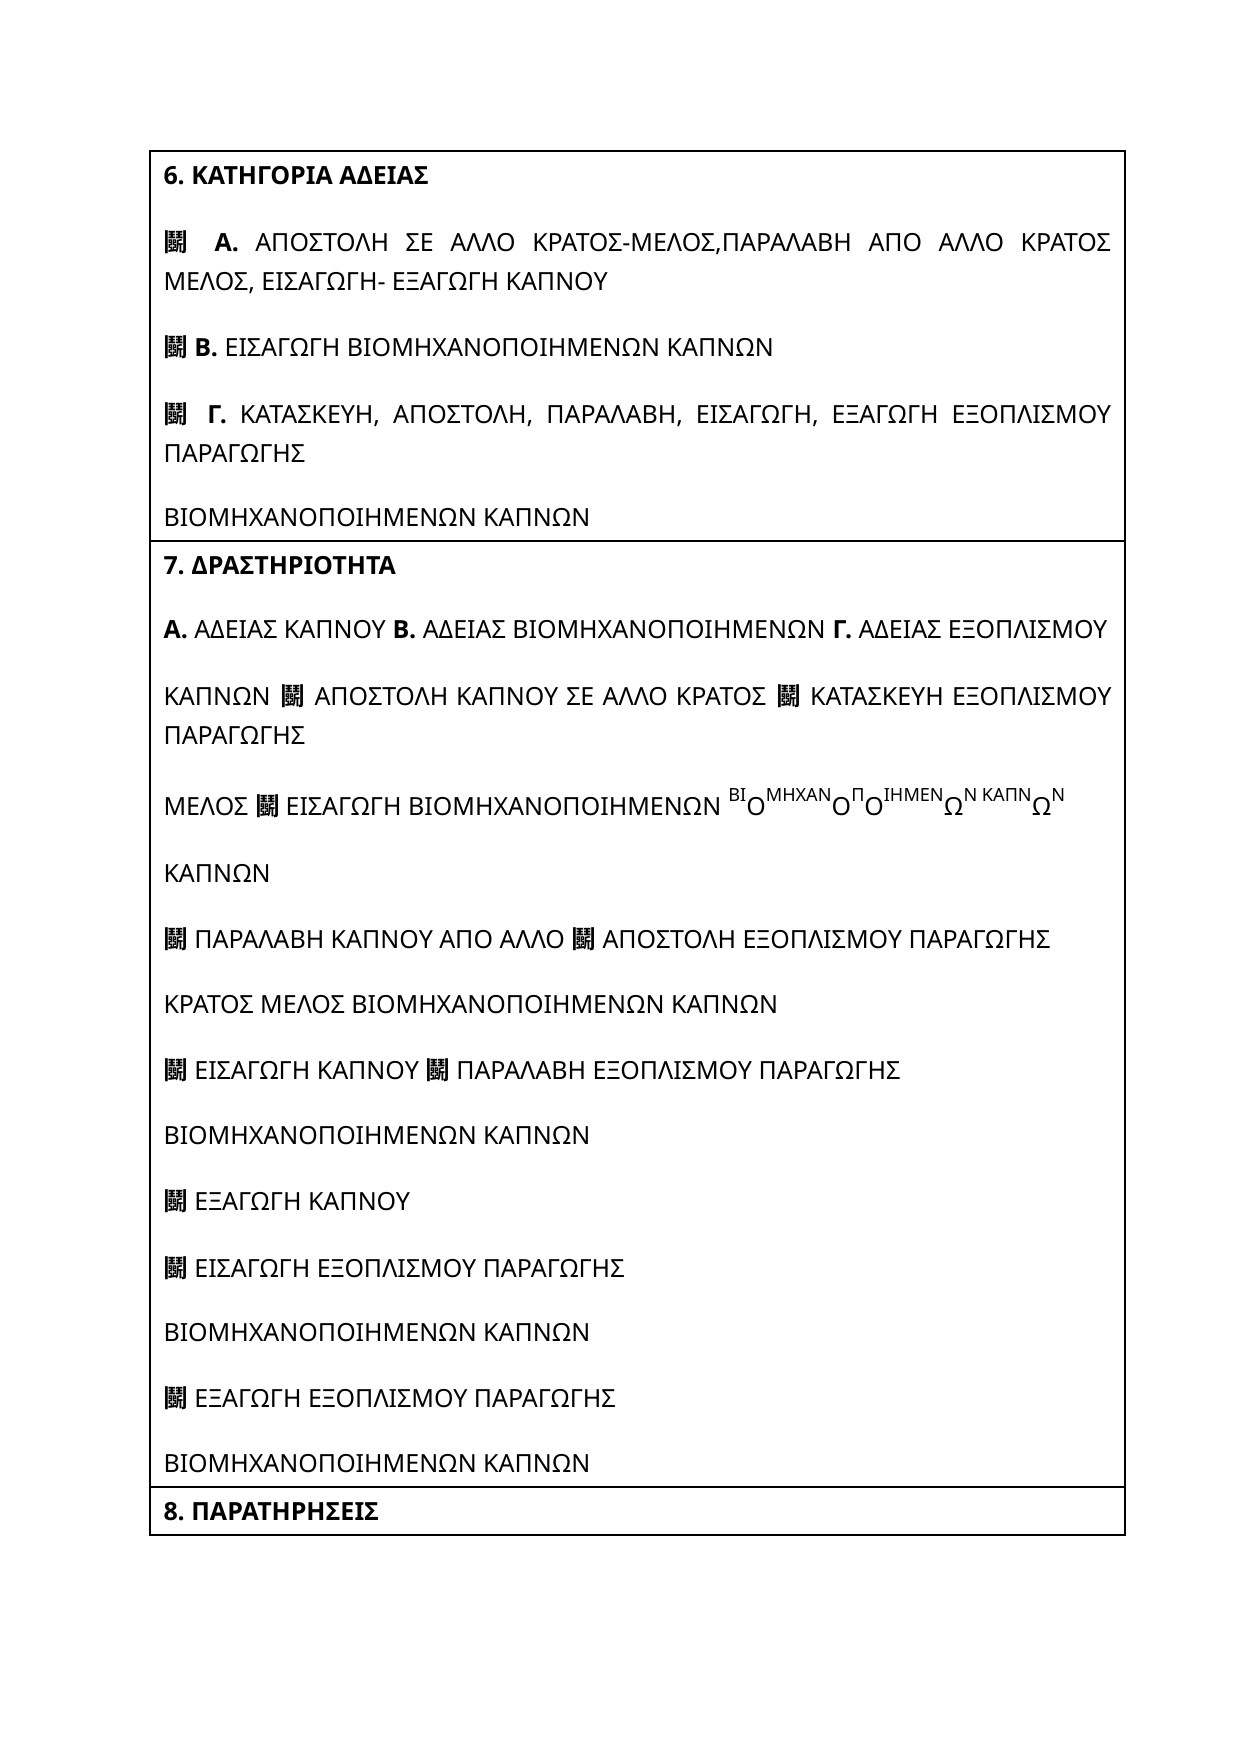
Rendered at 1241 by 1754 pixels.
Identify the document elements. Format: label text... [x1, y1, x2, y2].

table_cell 7. ΔΡΑΣΤΗΡΙΟΤΗΤΑ Α. ΑΔΕΙΑΣ ΚΑΠΝΟΥ Β. ΑΔΕΙΑΣ ΒΙΟΜΗΧΑΝΟΠΟΙΗΜΕΝΩΝ Γ. ΑΔΕΙΑΣ ΕΞΟΠΛΙΣΜΟΥ ΚΑΠΝΩΝ 鬭 ΑΠΟΣΤΟΛΗ ΚΑΠΝΟΥ ΣΕ ΑΛΛΟ ΚΡΑΤΟΣ 鬭 ΚΑΤΑΣΚΕΥΗ ΕΞΟΠΛΙΣΜΟΥ ΠΑΡΑΓΩΓΗΣ ΜΕΛΟΣ 鬭 ΕΙΣΑΓΩΓΗ ΒΙΟΜΗΧΑΝΟΠΟΙΗΜΕΝΩΝ ΒΙΟΜΗΧΑΝΟΠΟΙΗΜΕΝΩΝ ΚΑΠΝΩΝ ΚΑΠΝΩΝ 鬭 ΠΑΡΑΛΑΒΗ ΚΑΠΝΟΥ ΑΠΟ ΑΛΛΟ 鬭 ΑΠΟΣΤΟΛΗ ΕΞΟΠΛΙΣΜΟΥ ΠΑΡΑΓΩΓΗΣ ΚΡΑΤΟΣ ΜΕΛΟΣ ΒΙΟΜΗΧΑΝΟΠΟΙΗΜΕΝΩΝ ΚΑΠΝΩΝ 鬭 ΕΙΣΑΓΩΓΗ ΚΑΠΝΟΥ 鬭 ΠΑΡΑΛΑΒΗ ΕΞΟΠΛΙΣΜΟΥ ΠΑΡΑΓΩΓΗΣ ΒΙΟΜΗΧΑΝΟΠΟΙΗΜΕΝΩΝ ΚΑΠΝΩΝ 鬭 ΕΞΑΓΩΓΗ ΚΑΠΝΟΥ 鬭 ΕΙΣΑΓΩΓΗ ΕΞΟΠΛΙΣΜΟΥ ΠΑΡΑΓΩΓΗΣ ΒΙΟΜΗΧΑΝΟΠΟΙΗΜΕΝΩΝ ΚΑΠΝΩΝ 鬭 ΕΞΑΓΩΓΗ ΕΞΟΠΛΙΣΜΟΥ ΠΑΡΑΓΩΓΗΣ ΒΙΟΜΗΧΑΝΟΠΟΙΗΜΕΝΩΝ ΚΑΠΝΩΝ [151, 542, 1124, 1486]
table_cell 6. ΚΑΤΗΓΟΡΙΑ ΑΔΕΙΑΣ 鬭 Α. ΑΠΟΣΤΟΛΗ ΣΕ ΑΛΛΟ ΚΡΑΤΟΣ-ΜΕΛΟΣ,ΠΑΡΑΛΑΒΗ ΑΠΟ ΑΛΛΟ ΚΡΑΤΟΣ ΜΕΛΟΣ, ΕΙΣΑΓΩΓΗ- ΕΞΑΓΩΓΗ ΚΑΠΝΟΥ 鬭 Β. ΕΙΣΑΓΩΓΗ ΒΙΟΜΗΧΑΝΟΠΟΙΗΜΕΝΩΝ ΚΑΠΝΩΝ 鬭 Γ. ΚΑΤΑΣΚΕΥΗ, ΑΠΟΣΤΟΛΗ, ΠΑΡΑΛΑΒΗ, ΕΙΣΑΓΩΓΗ, ΕΞΑΓΩΓΗ ΕΞΟΠΛΙΣΜΟΥ ΠΑΡΑΓΩΓΗΣ ΒΙΟΜΗΧΑΝΟΠΟΙΗΜΕΝΩΝ ΚΑΠΝΩΝ [151, 152, 1124, 540]
table_cell 8. ΠΑΡΑΤΗΡΗΣΕΙΣ [151, 1488, 1124, 1534]
